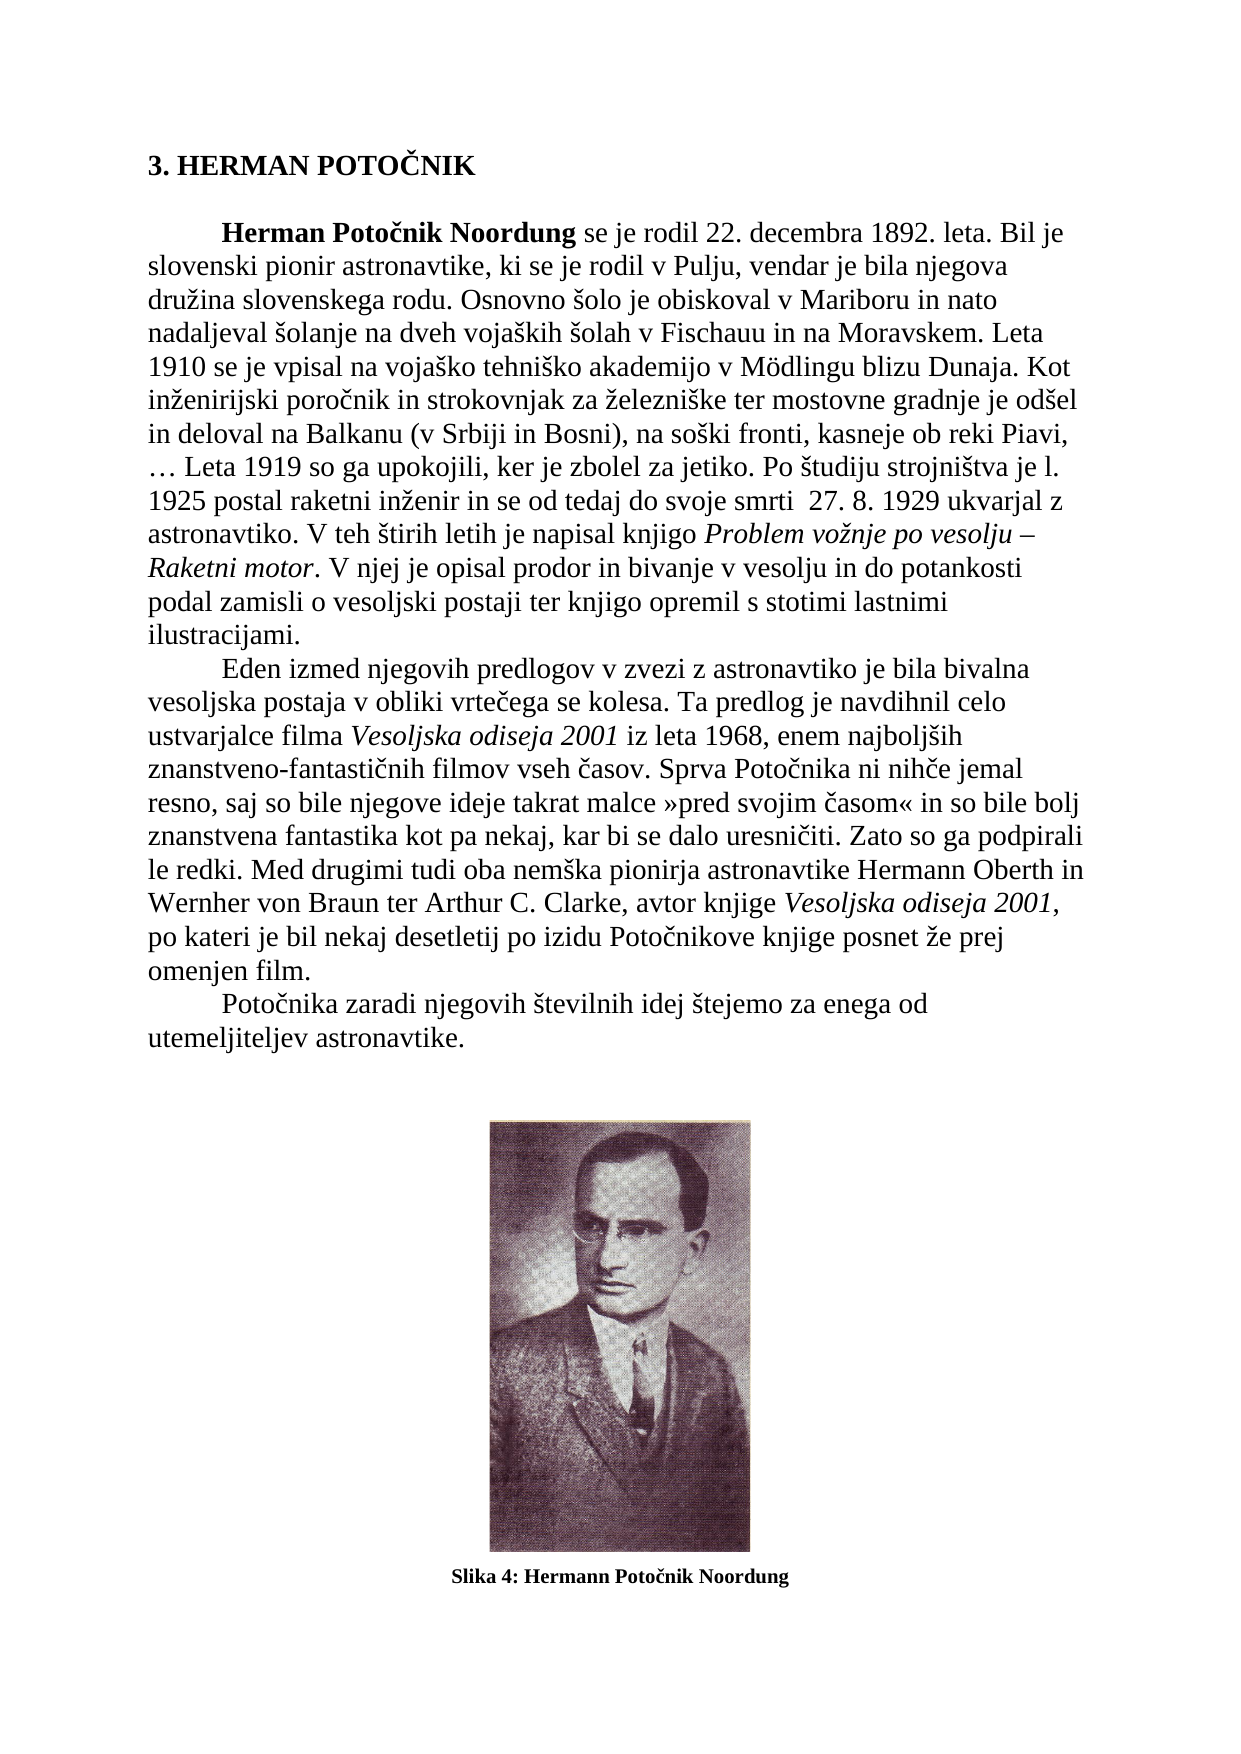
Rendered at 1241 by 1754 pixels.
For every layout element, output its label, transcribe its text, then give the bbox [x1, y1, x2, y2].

text Slika 4: Hermann Potočnik Noordung [148, 1564, 1093, 1588]
text Potočnika zaradi njegovih številnih idej štejemo za enega od utemeljiteljev astronavtike. [148, 986, 1093, 1053]
text Herman Potočnik Noordung se je rodil 22. decembra 1892. leta. Bil je slovenski pionir astronavtike, ki se je rodil v Pulju, vendar je bila njegova družina slovenskega rodu. Osnovno šolo je obiskoval v Mariboru in nato nadaljeval šolanje na dveh vojaških šolah v Fischauu in na Moravskem. Leta 1910 se je vpisal na vojaško tehniško akademijo v Mödlingu blizu Dunaja. Kot inženirijski poročnik in strokovnjak za železniške ter mostovne gradnje je odšel in deloval na Balkanu (v Srbiji in Bosni), na soški fronti, kasneje ob reki Piavi,… Leta 1919 so ga upokojili, ker je zbolel za jetiko. Po študiju strojništva je l. 1925 postal raketni inženir in se od tedaj do svoje smrti 27. 8. 1929 ukvarjal z astronavtiko. V teh štirih letih je napisal knjigo Problem vožnje po vesolju – Raketni motor. V njej je opisal prodor in bivanje v vesolju in do potankosti podal zamisli o vesoljski postaji ter knjigo opremil s stotimi lastnimi ilustracijami. [148, 215, 1093, 651]
text Eden izmed njegovih predlogov v zvezi z astronavtiko je bila bivalna vesoljska postaja v obliki vrtečega se kolesa. Ta predlog je navdihnil celo ustvarjalce filma Vesoljska odiseja 2001 iz leta 1968, enem najboljših znanstveno-fantastičnih filmov vseh časov. Sprva Potočnika ni nihče jemal resno, saj so bile njegove ideje takrat malce »pred svojim časom« in so bile bolj znanstvena fantastika kot pa nekaj, kar bi se dalo uresničiti. Zato so ga podpirali le redki. Med drugimi tudi oba nemška pionirja astronavtike Hermann Oberth in Wernher von Braun ter Arthur C. Clarke, avtor knjige Vesoljska odiseja 2001, po kateri je bil nekaj desetletij po izidu Potočnikove knjige posnet že prej omenjen film. [148, 651, 1093, 986]
picture [489, 1120, 751, 1552]
subtitle 3. HERMAN POTOČNIK [148, 148, 1093, 181]
